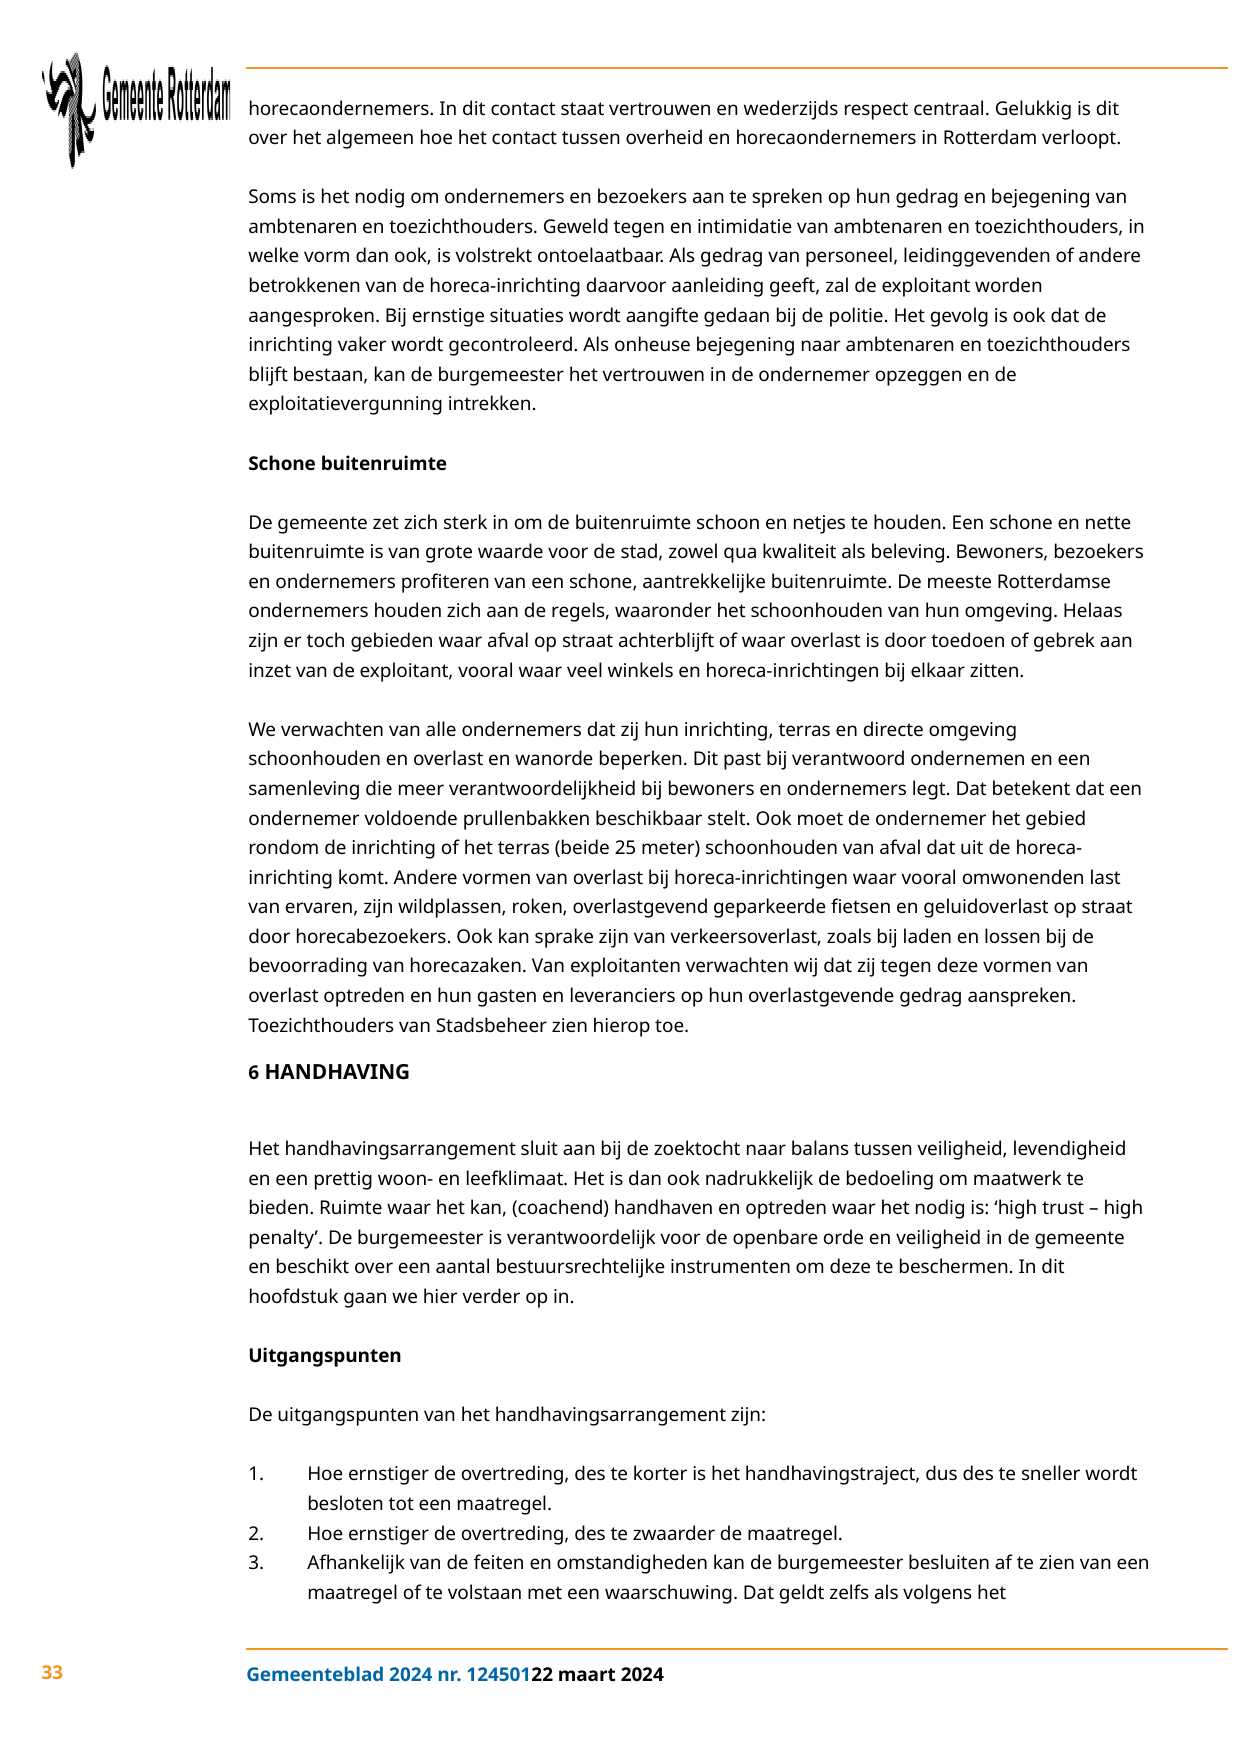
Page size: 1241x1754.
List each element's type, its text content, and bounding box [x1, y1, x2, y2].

text De gemeente zet zich sterk in om de buitenruimte schoon en netjes te houden. Een schone en nette buitenruimte is van grote waarde voor de stad, zowel qua kwaliteit als beleving. Bewoners, bezoekers en ondernemers profiteren van een schone, aantrekkelijke buitenruimte. De meeste Rotterdamse ondernemers houden zich aan de regels, waaronder het schoonhouden van hun omgeving. Helaas zijn er toch gebieden waar afval op straat achterblijft of waar overlast is door toedoen of gebrek aan inzet van de exploitant, vooral waar veel winkels en horeca-inrichtingen bij elkaar zitten. [248, 509, 1152, 683]
text De uitgangspunten van het handhavingsarrangement zijn: [248, 1401, 1152, 1427]
text Schone buitenruimte [248, 450, 1152, 476]
list Hoe ernstiger de overtreding, des te zwaarder de maatregel. [248, 1520, 1152, 1546]
text Soms is het nodig om ondernemers en bezoekers aan te spreken op hun gedrag en bejegening van ambtenaren en toezichthouders. Geweld tegen en intimidatie van ambtenaren en toezichthouders, in welke vorm dan ook, is volstrekt ontoelaatbaar. Als gedrag van personeel, leidinggevenden of andere betrokkenen van de horeca-inrichting daarvoor aanleiding geeft, zal de exploitant worden aangesproken. Bij ernstige situaties wordt aangifte gedaan bij de politie. Het gevolg is ook dat de inrichting vaker wordt gecontroleerd. Als onheuse bejegening naar ambtenaren en toezichthouders blijft bestaan, kan de burgemeester het vertrouwen in de ondernemer opzeggen en de exploitatievergunning intrekken. [248, 183, 1152, 416]
list Afhankelijk van de feiten en omstandigheden kan de burgemeester besluiten af te zien van een maatregel of te volstaan met een waarschuwing. Dat geldt zelfs als volgens het [248, 1549, 1152, 1605]
list Hoe ernstiger de overtreding, des te korter is het handhavingstraject, dus des te sneller wordt besloten tot een maatregel. [248, 1461, 1152, 1516]
text Het handhavingsarrangement sluit aan bij de zoektocht naar balans tussen veiligheid, levendigheid en een prettig woon- en leefklimaat. Het is dan ook nadrukkelijk de bedoeling om maatwerk te bieden. Ruimte waar het kan, (coachend) handhaven en optreden waar het nodig is: ‘high trust – high penalty’. De burgemeester is verantwoordelijk voor de openbare orde en veiligheid in de gemeente en beschikt over een aantal bestuursrechtelijke instrumenten om deze te beschermen. In dit hoofdstuk gaan we hier verder op in. [248, 1135, 1152, 1309]
text We verwachten van alle ondernemers dat zij hun inrichting, terras en directe omgeving schoonhouden en overlast en wanorde beperken. Dit past bij verantwoord ondernemen en een samenleving die meer verantwoordelijkheid bij bewoners en ondernemers legt. Dat betekent dat een ondernemer voldoende prullenbakken beschikbaar stelt. Ook moet de ondernemer het gebied rondom de inrichting of het terras (beide 25 meter) schoonhouden van afval dat uit de horeca-inrichting komt. Andere vormen van overlast bij horeca-inrichtingen waar vooral omwonenden last van ervaren, zijn wildplassen, roken, overlastgevend geparkeerde fietsen en geluidoverlast op straat door horecabezoekers. Ook kan sprake zijn van verkeersoverlast, zoals bij laden en lossen bij de bevoorrading van horecazaken. Van exploitanten verwachten wij dat zij tegen deze vormen van overlast optreden en hun gasten en leveranciers op hun overlastgevende gedrag aanspreken. Toezichthouders van Stadsbeheer zien hierop toe. [248, 716, 1152, 1038]
text horecaondernemers. In dit contact staat vertrouwen en wederzijds respect centraal. Gelukkig is dit over het algemeen hoe het contact tussen overheid en horecaondernemers in Rotterdam verloopt. [248, 95, 1152, 150]
text 6 HANDHAVING [248, 1057, 1152, 1086]
picture [41, 47, 231, 172]
text Uitgangspunten [248, 1342, 1152, 1368]
